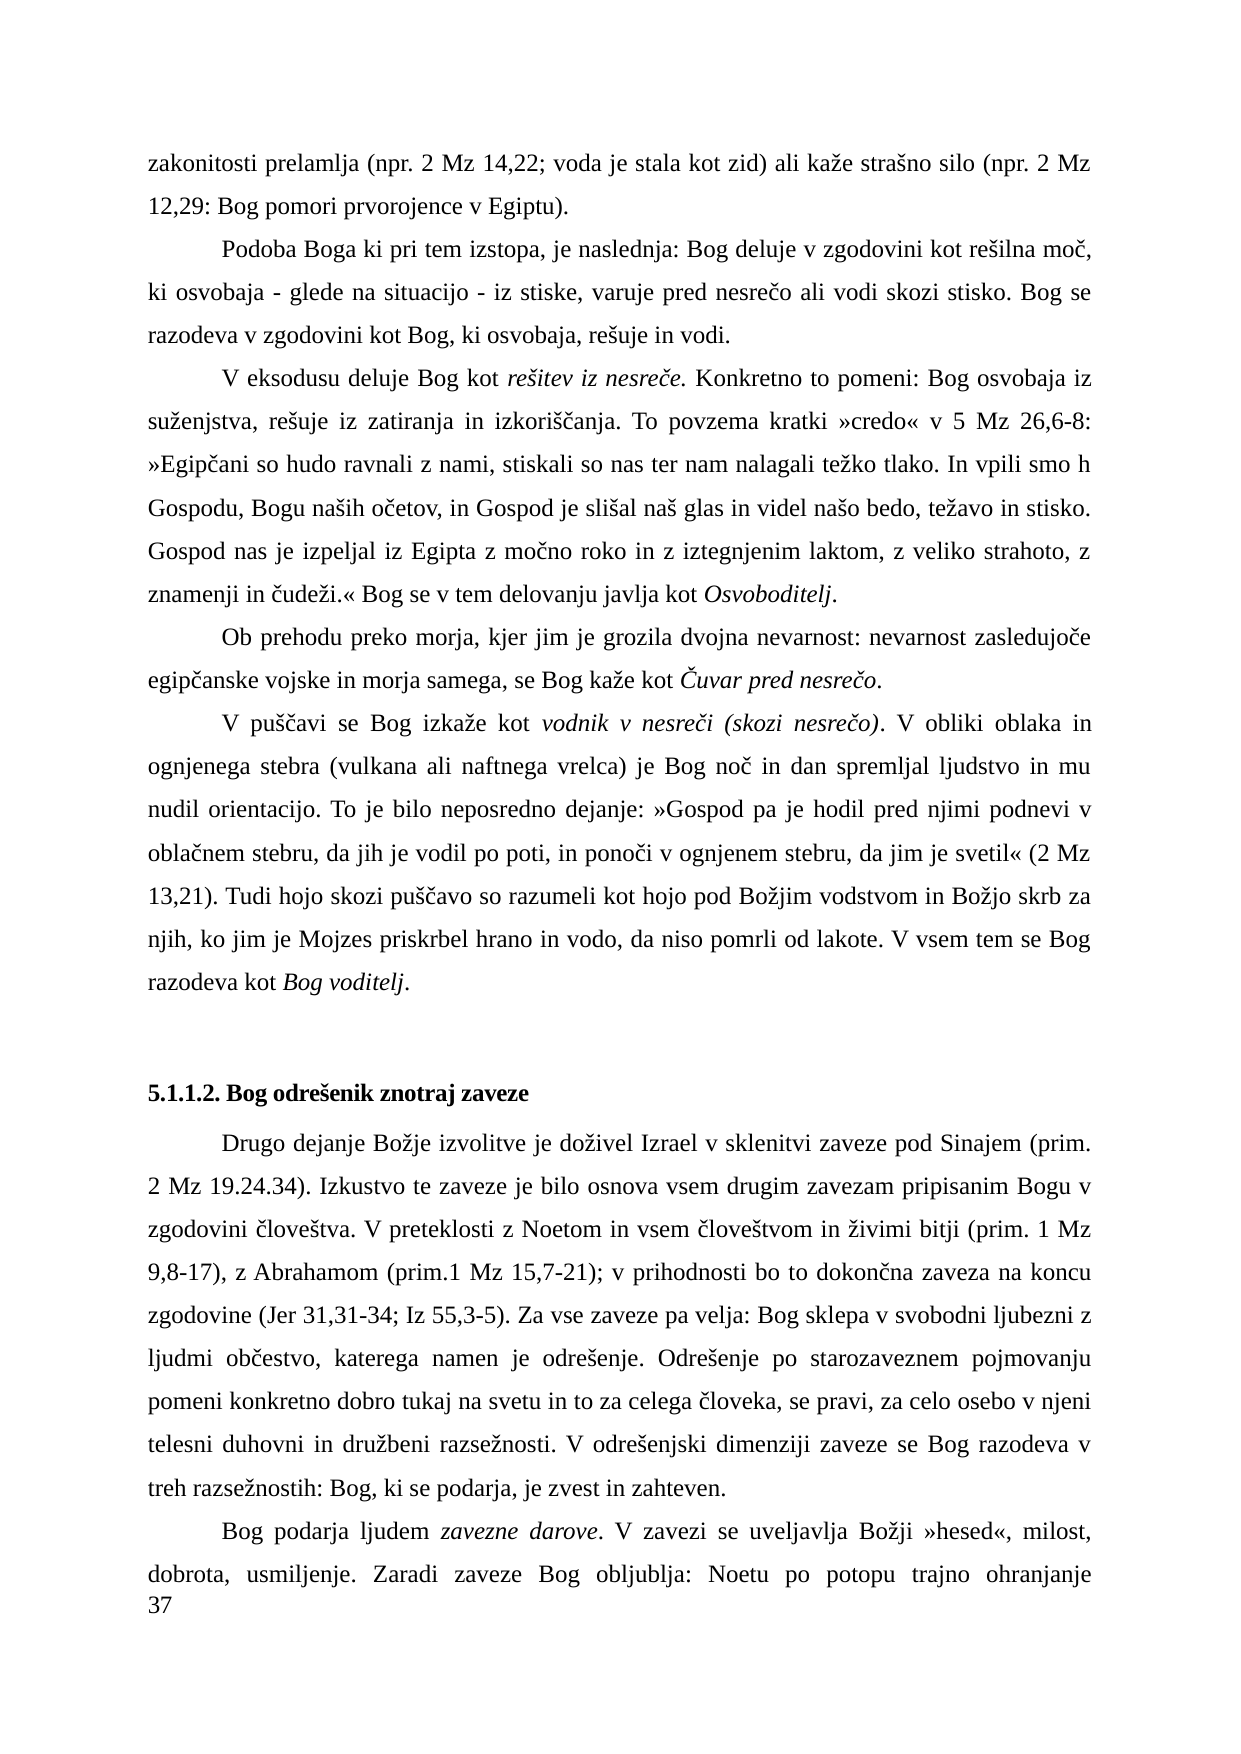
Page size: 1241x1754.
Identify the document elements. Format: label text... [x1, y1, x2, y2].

text Podoba Boga ki pri tem izstopa, je naslednja: Bog deluje v zgodovini kot rešilna moč, ki osvobaja - glede na situacijo - iz stiske, varuje pred nesrečo ali vodi skozi stisko. Bog se razodeva v zgodovini kot Bog, ki osvobaja, rešuje in vodi. [148, 234, 1092, 349]
text Ob prehodu preko morja, kjer jim je grozila dvojna nevarnost: nevarnost zasledujoče egipčanske vojske in morja samega, se Bog kaže kot Čuvar pred nesrečo. [148, 622, 1092, 694]
subtitle 5.1.1.2. Bog odrešenik znotraj zaveze [148, 1078, 1092, 1107]
text V eksodusu deluje Bog kot rešitev iz nesreče. Konkretno to pomeni: Bog osvobaja iz suženjstva, rešuje iz zatiranja in izkoriščanja. To povzema kratki »credo« v 5 Mz 26,6-8: »Egipčani so hudo ravnali z nami, stiskali so nas ter nam nalagali težko tlako. In vpili smo h Gospodu, Bogu naših očetov, in Gospod je slišal naš glas in videl našo bedo, težavo in stisko. Gospod nas je izpeljal iz Egipta z močno roko in z iztegnjenim laktom, z veliko strahoto, z znamenji in čudeži.« Bog se v tem delovanju javlja kot Osvoboditelj. [148, 363, 1092, 608]
text Drugo dejanje Božje izvolitve je doživel Izrael v sklenitvi zaveze pod Sinajem (prim. 2 Mz 19.24.34). Izkustvo te zaveze je bilo osnova vsem drugim zavezam pripisanim Bogu v zgodovini človeštva. V preteklosti z Noetom in vsem človeštvom in živimi bitji (prim. 1 Mz 9,8-17), z Abrahamom (prim.1 Mz 15,7-21); v prihodnosti bo to dokončna zaveza na koncu zgodovine (Jer 31,31-34; Iz 55,3-5). Za vse zaveze pa velja: Bog sklepa v svobodni ljubezni z ljudmi občestvo, katerega namen je odrešenje. Odrešenje po starozaveznem pojmovanju pomeni konkretno dobro tukaj na svetu in to za celega človeka, se pravi, za celo osebo v njeni telesni duhovni in družbeni razsežnosti. V odrešenjski dimenziji zaveze se Bog razodeva v treh razsežnostih: Bog, ki se podarja, je zvest in zahteven. [148, 1128, 1092, 1501]
text Bog podarja ljudem zavezne darove. V zavezi se uveljavlja Božji »hesed«, milost, dobrota, usmiljenje. Zaradi zaveze Bog obljublja: Noetu po potopu trajno ohranjanje [148, 1516, 1092, 1588]
text V puščavi se Bog izkaže kot vodnik v nesreči (skozi nesrečo). V obliki oblaka in ognjenega stebra (vulkana ali naftnega vrelca) je Bog noč in dan spremljal ljudstvo in mu nudil orientacijo. To je bilo neposredno dejanje: »Gospod pa je hodil pred njimi podnevi v oblačnem stebru, da jih je vodil po poti, in ponoči v ognjenem stebru, da jim je svetil« (2 Mz 13,21). Tudi hojo skozi puščavo so razumeli kot hojo pod Božjim vodstvom in Božjo skrb za njih, ko jim je Mojzes priskrbel hrano in vodo, da niso pomrli od lakote. V vsem tem se Bog razodeva kot Bog voditelj. [148, 708, 1092, 996]
text zakonitosti prelamlja (npr. 2 Mz 14,22; voda je stala kot zid) ali kaže strašno silo (npr. 2 Mz 12,29: Bog pomori prvorojence v Egiptu). [148, 148, 1092, 219]
